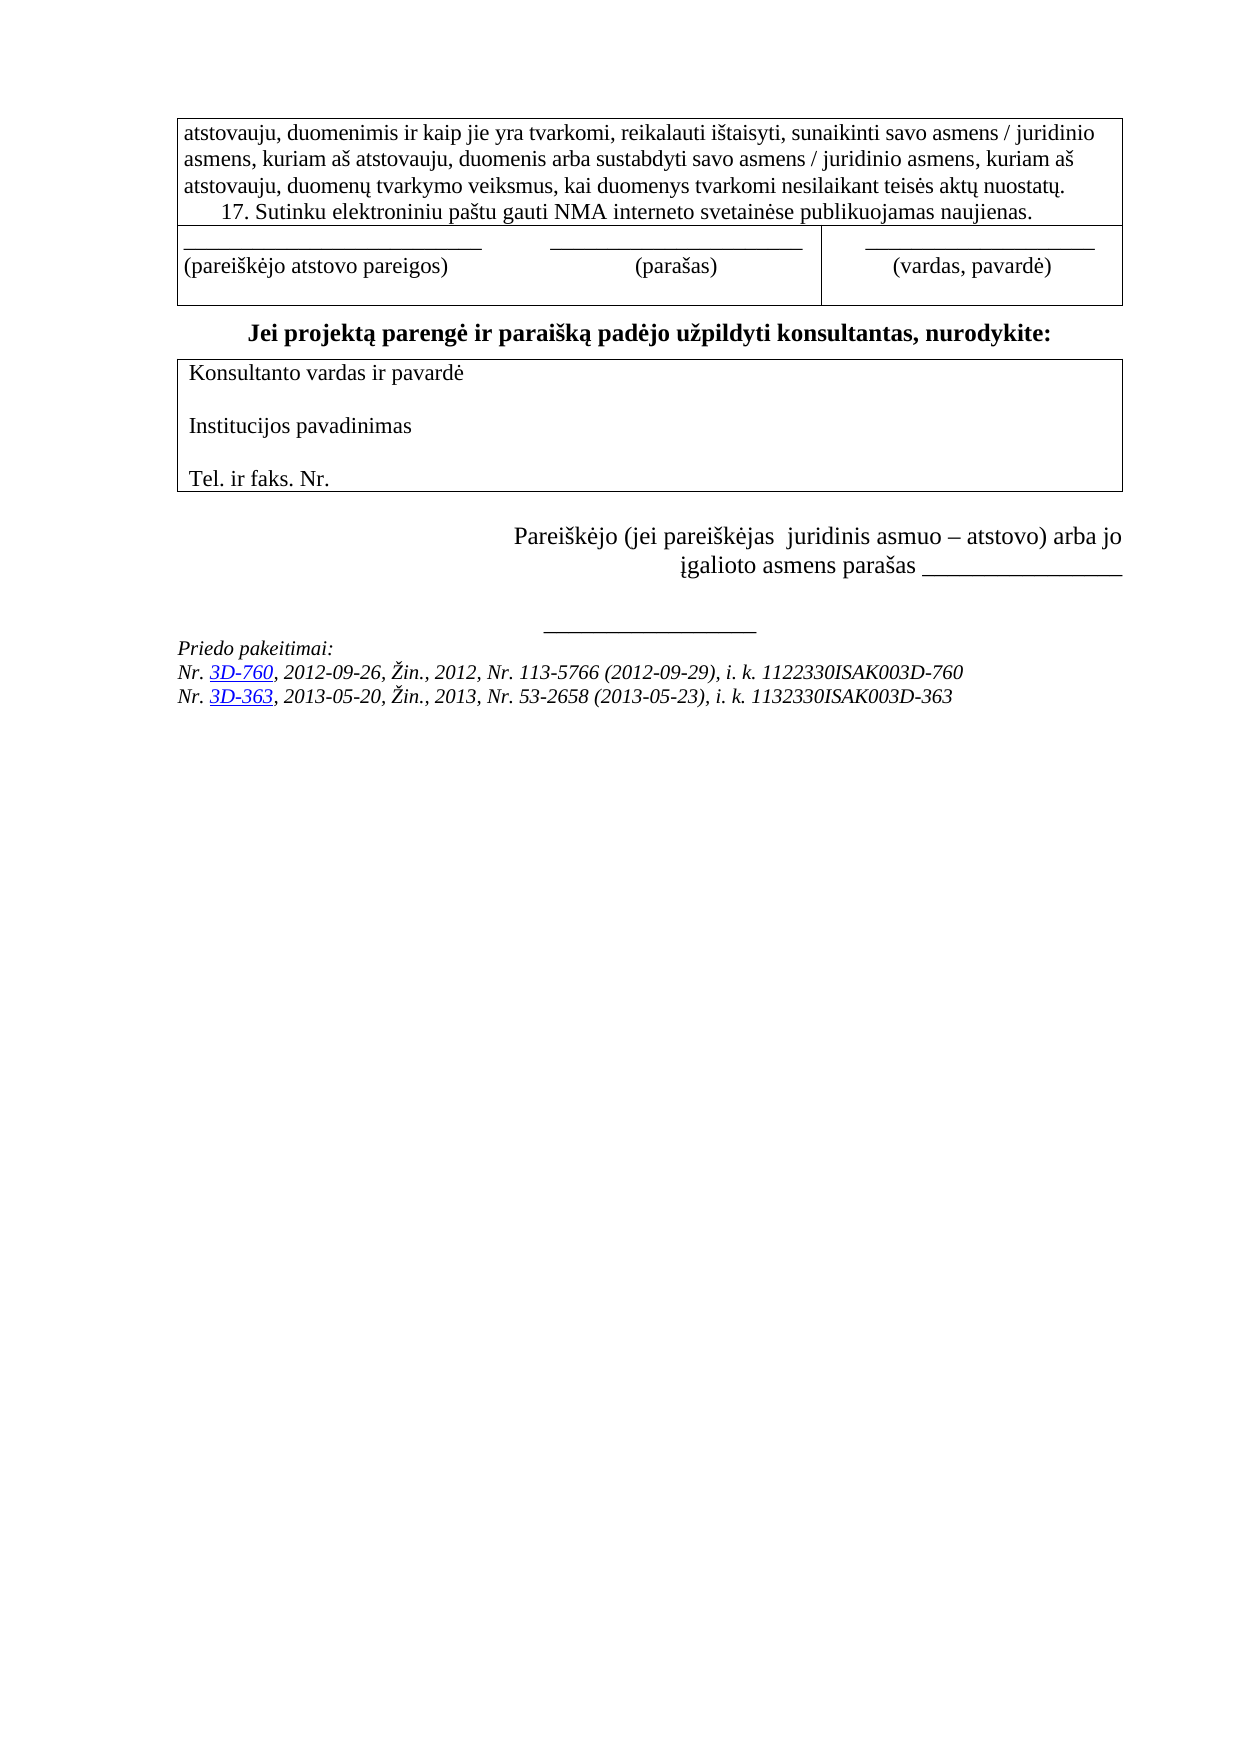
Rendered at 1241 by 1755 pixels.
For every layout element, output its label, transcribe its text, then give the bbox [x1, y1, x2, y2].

table_cell [822, 278, 1122, 305]
text Nr. 3D-363, 2013-05-20, Žin., 2013, Nr. 53-2658 (2013-05-23), i. k. 1132330ISAK003D-363 [177, 684, 1122, 708]
text įgalioto asmens parašas ________________ [177, 550, 1122, 578]
text Jei projektą parengė ir paraišką padėjo užpildyti konsultantas, nurodykite: [177, 318, 1122, 346]
table_header Konsultanto vardas ir pavardė Institucijos pavadinimas Tel. ir faks. Nr. [178, 360, 1122, 491]
table_header atstovauju, duomenimis ir kaip jie yra tvarkomi, reikalauti ištaisyti, sunaikinti savo asmens / juridinio asmens, kuriam aš atstovauju, duomenis arba sustabdyti savo asmens / juridinio asmens, kuriam aš atstovauju, duomenų tvarkymo veiksmus, kai duomenys tvarkomi nesilaikant teisės aktų nuostatų. 17. Sutinku elektroniniu paštu gauti NMA interneto svetainėse publikuojamas naujienas. [178, 119, 1122, 224]
text Priedo pakeitimai: [177, 636, 1122, 660]
text _________________ [177, 607, 1122, 636]
text Nr. 3D-760, 2012-09-26, Žin., 2012, Nr. 113-5766 (2012-09-29), i. k. 1122330ISAK003D-760 [177, 660, 1122, 684]
table_cell __________________________ (pareiškėjo atstovo pareigos) [178, 226, 531, 278]
table_cell [531, 278, 821, 305]
table_cell ______________________ (parašas) [531, 226, 821, 278]
table_cell [178, 278, 531, 305]
text Pareiškėjo (jei pareiškėjas juridinis asmuo – atstovo) arba jo [252, 521, 1122, 550]
table_cell ____________________ (vardas, pavardė) [822, 226, 1122, 278]
